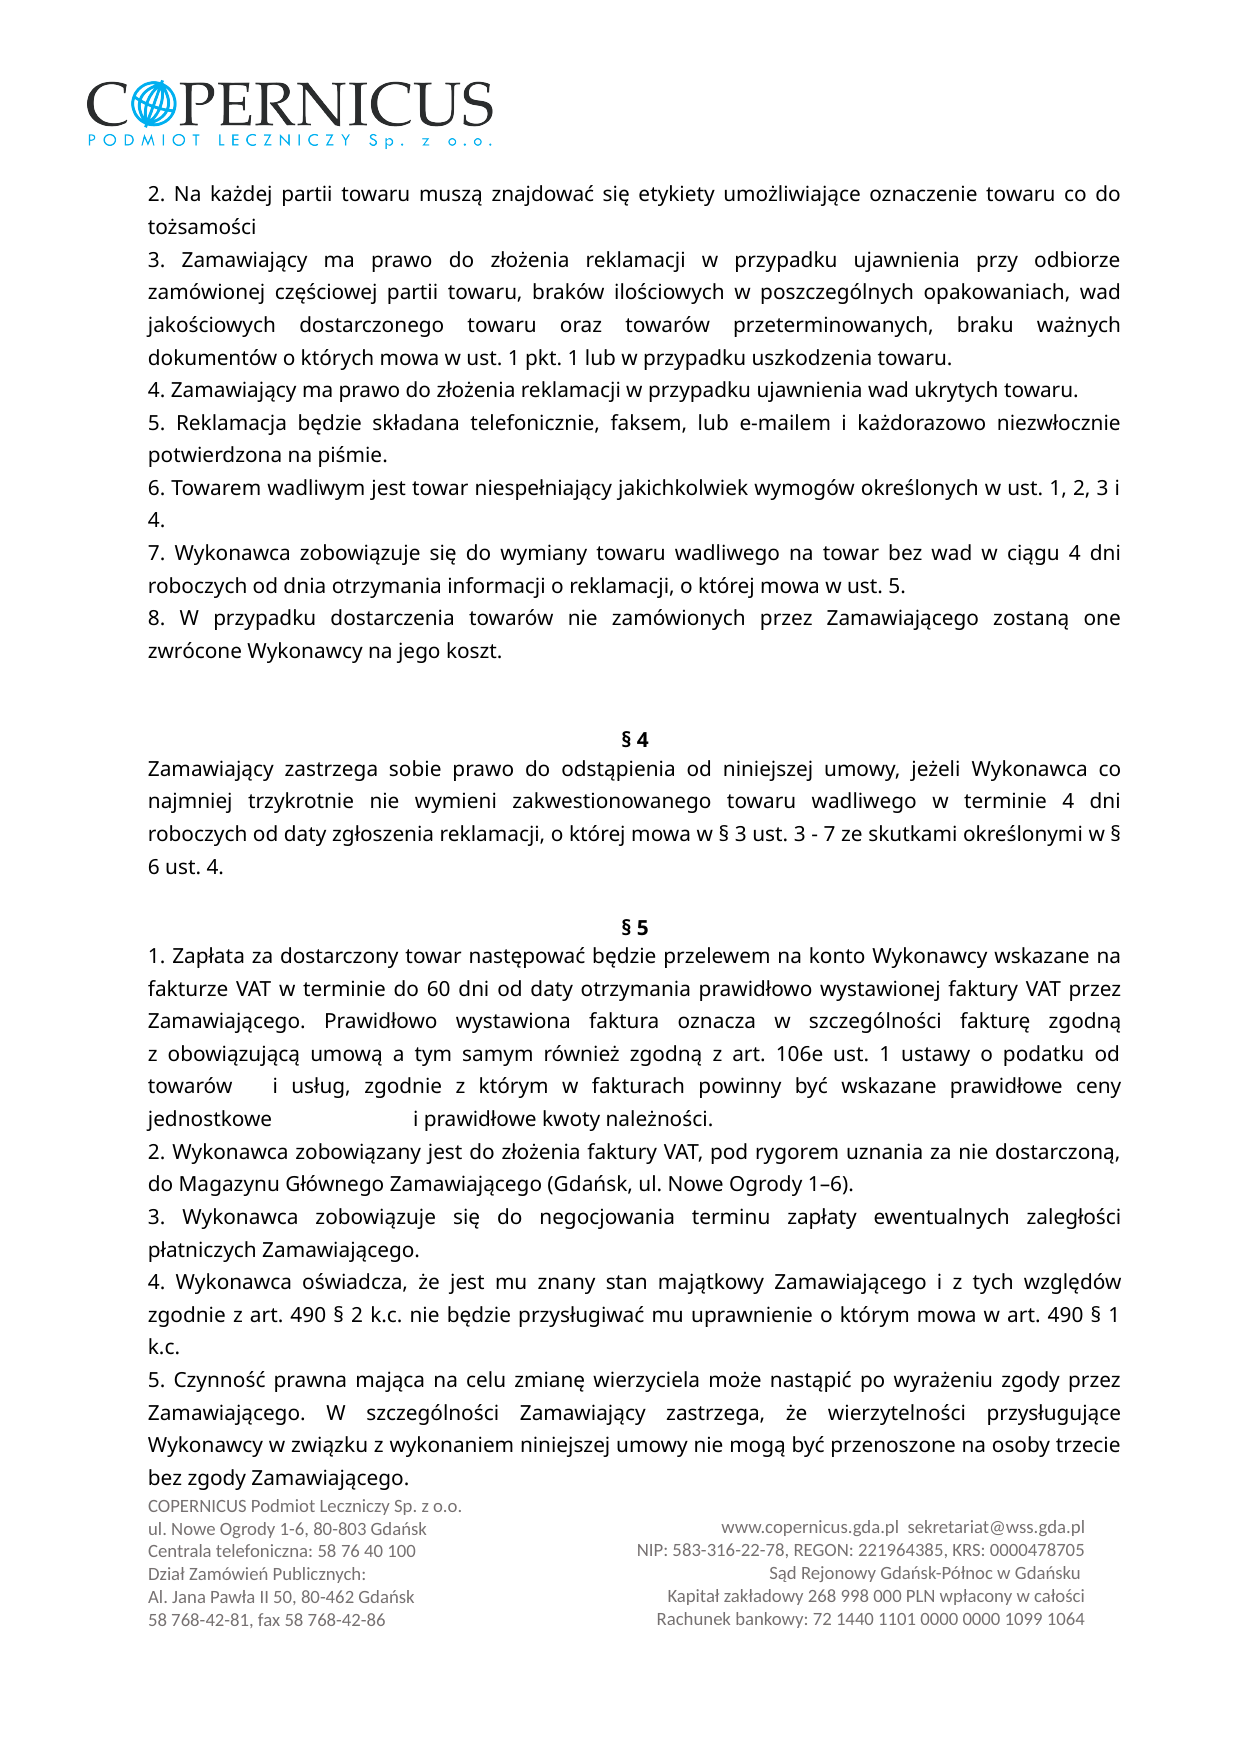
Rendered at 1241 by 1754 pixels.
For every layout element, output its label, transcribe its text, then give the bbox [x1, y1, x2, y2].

text 2. Na każdej partii towaru muszą znajdować się etykiety umożliwiające oznaczenie towaru co do tożsamości [148, 179, 1122, 241]
text 5. Czynność prawna mająca na celu zmianę wierzyciela może nastąpić po wyrażeniu zgody przez Zamawiającego. W szczególności Zamawiający zastrzega, że wierzytelności przysługujące Wykonawcy w związku z wykonaniem niniejszej umowy nie mogą być przenoszone na osoby trzecie bez zgody Zamawiającego. [148, 1365, 1122, 1491]
text 1. Zapłata za dostarczony towar następować będzie przelewem na konto Wykonawcy wskazane na fakturze VAT w terminie do 60 dni od daty otrzymania prawidłowo wystawionej faktury VAT przez Zamawiającego. Prawidłowo wystawiona faktura oznacza w szczególności fakturę zgodną z obowiązującą umową a tym samym również zgodną z art. 106e ust. 1 ustawy o podatku od towarów i usług, zgodnie z którym w fakturach powinny być wskazane prawidłowe ceny jednostkowe i prawidłowe kwoty należności. [148, 941, 1122, 1133]
text 3. Zamawiający ma prawo do złożenia reklamacji w przypadku ujawnienia przy odbiorze zamówionej częściowej partii towaru, braków ilościowych w poszczególnych opakowaniach, wad jakościowych dostarczonego towaru oraz towarów przeterminowanych, braku ważnych dokumentów o których mowa w ust. 1 pkt. 1 lub w przypadku uszkodzenia towaru. [148, 245, 1122, 371]
text 4. Zamawiający ma prawo do złożenia reklamacji w przypadku ujawnienia wad ukrytych towaru. [148, 375, 1122, 404]
text 7. Wykonawca zobowiązuje się do wymiany towaru wadliwego na towar bez wad w ciągu 4 dni roboczych od dnia otrzymania informacji o reklamacji, o której mowa w ust. 5. [148, 538, 1122, 599]
text 8. W przypadku dostarczenia towarów nie zamówionych przez Zamawiającego zostaną one zwrócone Wykonawcy na jego koszt. [148, 603, 1122, 664]
text § 5 [148, 913, 1122, 941]
picture [75, 75, 503, 152]
text 5. Reklamacja będzie składana telefonicznie, faksem, lub e-mailem i każdorazowo niezwłocznie potwierdzona na piśmie. [148, 408, 1122, 469]
text Zamawiający zastrzega sobie prawo do odstąpienia od niniejszej umowy, jeżeli Wykonawca co najmniej trzykrotnie nie wymieni zakwestionowanego towaru wadliwego w terminie 4 dni roboczych od daty zgłoszenia reklamacji, o której mowa w § 3 ust. 3 - 7 ze skutkami określonymi w § 6 ust. 4. [148, 754, 1122, 880]
text 4. Wykonawca oświadcza, że jest mu znany stan majątkowy Zamawiającego i z tych względów zgodnie z art. 490 § 2 k.c. nie będzie przysługiwać mu uprawnienie o którym mowa w art. 490 § 1 k.c. [148, 1267, 1122, 1361]
text 2. Wykonawca zobowiązany jest do złożenia faktury VAT, pod rygorem uznania za nie dostarczoną, do Magazynu Głównego Zamawiającego (Gdańsk, ul. Nowe Ogrody 1–6). [148, 1137, 1122, 1198]
text § 4 [148, 726, 1122, 754]
text 3. Wykonawca zobowiązuje się do negocjowania terminu zapłaty ewentualnych zaległości płatniczych Zamawiającego. [148, 1202, 1122, 1263]
text 6. Towarem wadliwym jest towar niespełniający jakichkolwiek wymogów określonych w ust. 1, 2, 3 i 4. [148, 473, 1122, 534]
